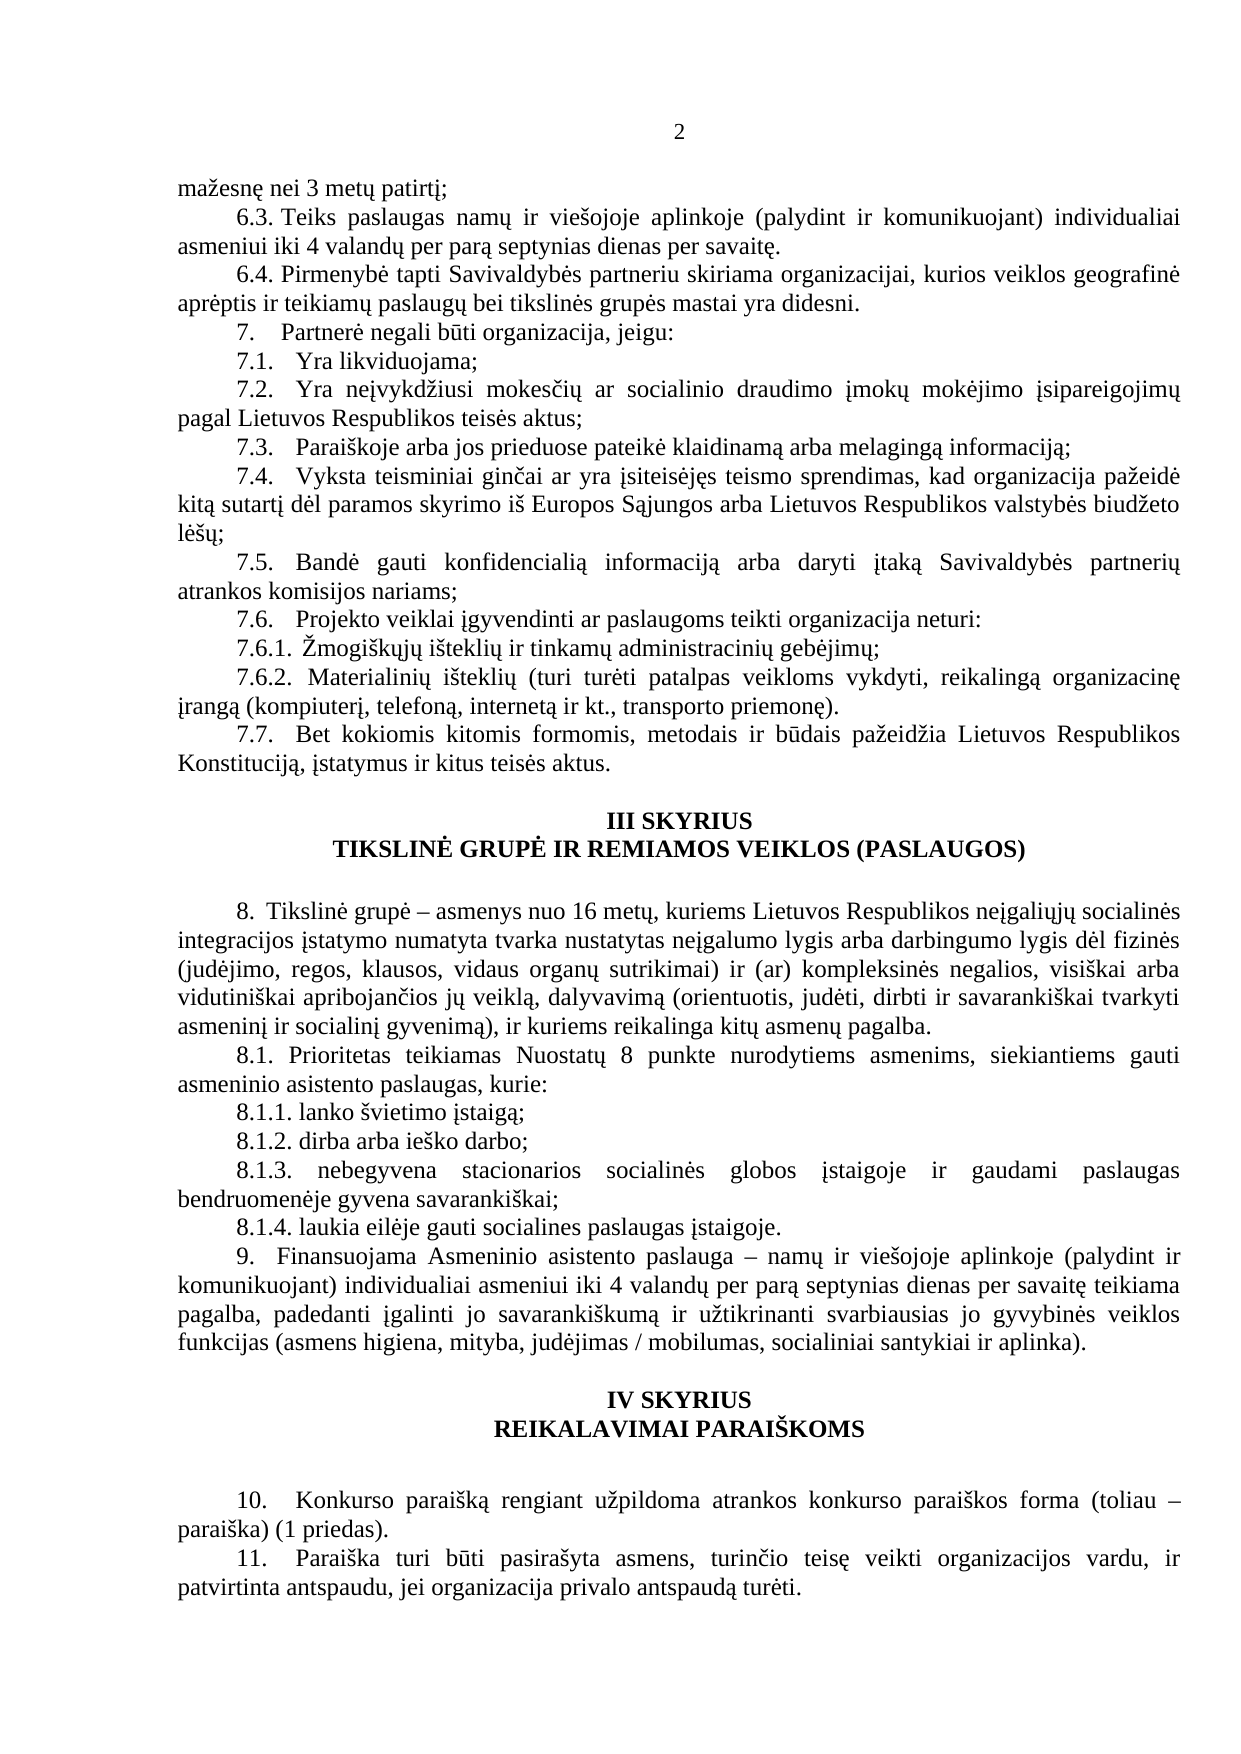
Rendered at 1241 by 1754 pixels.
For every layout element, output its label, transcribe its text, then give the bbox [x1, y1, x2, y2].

text 7.7. Bet kokiomis kitomis formomis, metodais ir būdais pažeidžia Lietuvos Respublikos Konstituciją, įstatymus ir kitus teisės aktus. [177, 719, 1181, 777]
text III SKYRIUS [177, 806, 1181, 834]
text 7.3. Paraiškoje arba jos prieduose pateikė klaidinamą arba melagingą informaciją; [177, 432, 1181, 461]
text REIKALAVIMAI PARAIŠKOMS [177, 1414, 1181, 1442]
text 8.1.3. nebegyvena stacionarios socialinės globos įstaigoje ir gaudami paslaugas bendruomenėje gyvena savarankiškai; [177, 1155, 1181, 1212]
text 11. Paraiška turi būti pasirašyta asmens, turinčio teisę veikti organizacijos vardu, ir patvirtinta antspaudu, jei organizacija privalo antspaudą turėti. [177, 1543, 1181, 1601]
text 7.4. Vyksta teisminiai ginčai ar yra įsiteisėjęs teismo sprendimas, kad organizacija pažeidė kitą sutartį dėl paramos skyrimo iš Europos Sąjungos arba Lietuvos Respublikos valstybės biudžeto lėšų; [177, 461, 1181, 547]
text 8.1. Prioritetas teikiamas Nuostatų 8 punkte nurodytiems asmenims, siekiantiems gauti asmeninio asistento paslaugas, kurie: [177, 1040, 1181, 1097]
text 8.1.1. lanko švietimo įstaigą; [177, 1097, 1181, 1126]
text 7.6. Projekto veiklai įgyvendinti ar paslaugoms teikti organizacija neturi: [177, 604, 1181, 633]
text 8.1.4. laukia eilėje gauti socialines paslaugas įstaigoje. [177, 1212, 1181, 1241]
text 6.3. Teiks paslaugas namų ir viešojoje aplinkoje (palydint ir komunikuojant) individualiai asmeniui iki 4 valandų per parą septynias dienas per savaitę. [177, 202, 1181, 259]
text 7.1. Yra likviduojama; [177, 346, 1181, 374]
text IV SKYRIUS [177, 1385, 1181, 1414]
text 7. Partnerė negali būti organizacija, jeigu: [215, 317, 1181, 346]
text 8. Tikslinė grupė – asmenys nuo 16 metų, kuriems Lietuvos Respublikos neįgaliųjų socialinės integracijos įstatymo numatyta tvarka nustatytas neįgalumo lygis arba darbingumo lygis dėl fizinės (judėjimo, regos, klausos, vidaus organų sutrikimai) ir (ar) kompleksinės negalios, visiškai arba vidutiniškai apribojančios jų veiklą, dalyvavimą (orientuotis, judėti, dirbti ir savarankiškai tvarkyti asmeninį ir socialinį gyvenimą), ir kuriems reikalinga kitų asmenų pagalba. [177, 896, 1181, 1040]
text 9. Finansuojama Asmeninio asistento paslauga – namų ir viešojoje aplinkoje (palydint ir komunikuojant) individualiai asmeniui iki 4 valandų per parą septynias dienas per savaitę teikiama pagalba, padedanti įgalinti jo savarankiškumą ir užtikrinanti svarbiausias jo gyvybinės veiklos funkcijas (asmens higiena, mityba, judėjimas / mobilumas, socialiniai santykiai ir aplinka). [177, 1241, 1181, 1356]
text 6.4. Pirmenybė tapti Savivaldybės partneriu skiriama organizacijai, kurios veiklos geografinė aprėptis ir teikiamų paslaugų bei tikslinės grupės mastai yra didesni. [177, 259, 1181, 317]
text 7.5. Bandė gauti konfidencialią informaciją arba daryti įtaką Savivaldybės partnerių atrankos komisijos nariams; [177, 547, 1181, 604]
text mažesnę nei 3 metų patirtį; [177, 173, 1181, 202]
text TIKSLINĖ GRUPĖ IR REMIAMOS VEIKLOS (PASLAUGOS) [177, 834, 1181, 863]
text 7.6.1. Žmogiškųjų išteklių ir tinkamų administracinių gebėjimų; [177, 633, 1181, 662]
text 10. Konkurso paraišką rengiant užpildoma atrankos konkurso paraiškos forma (toliau – paraiška) (1 priedas). [177, 1486, 1181, 1543]
text 7.6.2. Materialinių išteklių (turi turėti patalpas veikloms vykdyti, reikalingą organizacinę įrangą (kompiuterį, telefoną, internetą ir kt., transporto priemonę). [177, 662, 1181, 719]
text 8.1.2. dirba arba ieško darbo; [177, 1126, 1181, 1155]
text 7.2. Yra neįvykdžiusi mokesčių ar socialinio draudimo įmokų mokėjimo įsipareigojimų pagal Lietuvos Respublikos teisės aktus; [177, 374, 1181, 432]
